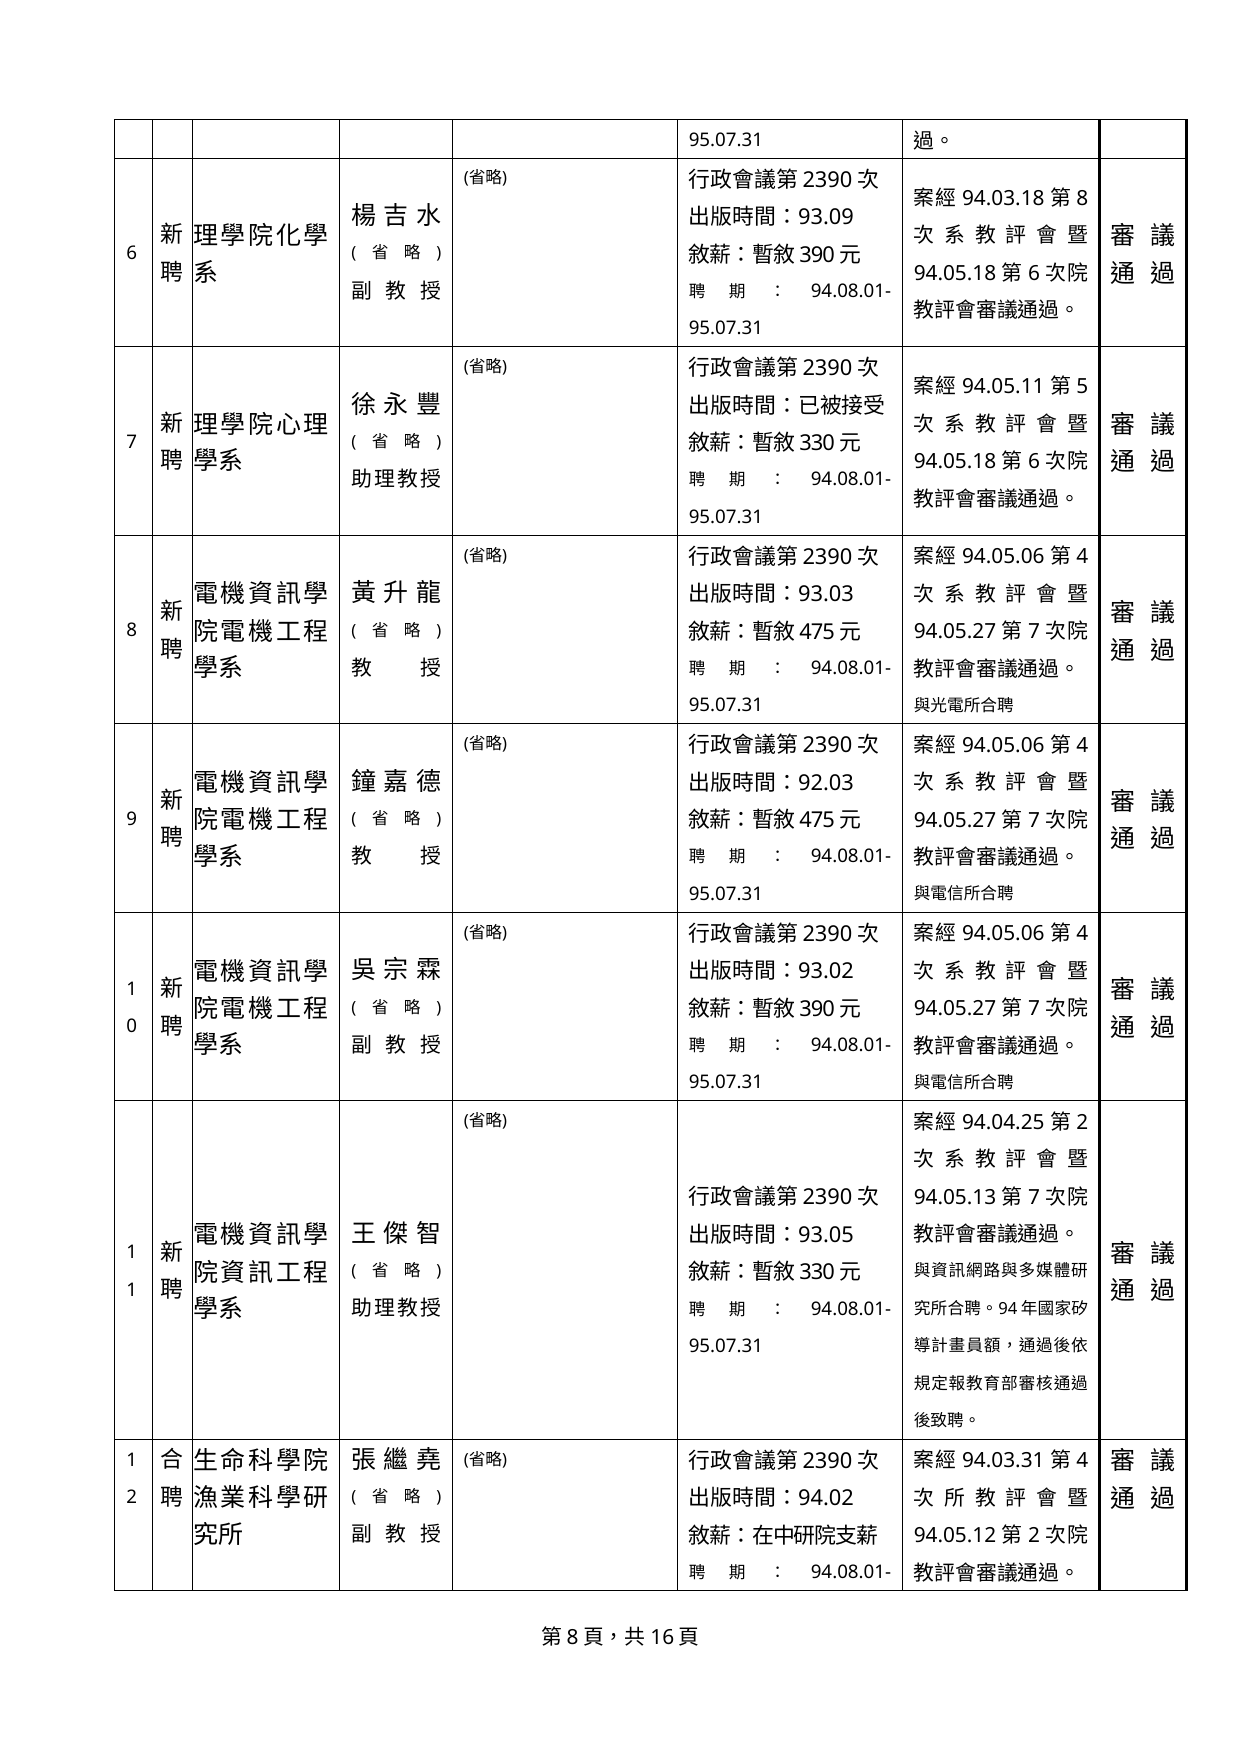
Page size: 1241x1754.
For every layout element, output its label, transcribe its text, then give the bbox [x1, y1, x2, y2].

table_cell 10 [115, 913, 152, 1100]
table_cell 王傑智 (省略) 助理教授 [340, 1101, 452, 1439]
table_cell [1101, 120, 1185, 158]
table_cell 新聘 [153, 913, 192, 1100]
table_cell 徐永豐 (省略) 助理教授 [340, 347, 452, 535]
table_cell (省略) [453, 1101, 677, 1439]
table_cell 新聘 [153, 347, 192, 535]
table_cell 審議通過 [1101, 724, 1185, 912]
table_cell 行政會議第2390次 出版時間：93.02 敘薪：暫敘390元 聘期：94.08.01-95.07.31 [678, 913, 902, 1100]
table_cell 行政會議第2390次 出版時間：93.03 敘薪：暫敘475元 聘期：94.08.01-95.07.31 [678, 536, 902, 723]
table_cell [193, 120, 339, 158]
table_cell [115, 120, 152, 158]
table_cell 鐘嘉德 (省略) 教授 [340, 724, 452, 912]
table_cell 行政會議第2390次 出版時間：93.09 敘薪：暫敘390元 聘期：94.08.01-95.07.31 [678, 159, 902, 346]
table_cell 案經94.04.25第2次系教評會暨94.05.13第7次院教評會審議通過。 與資訊網路與多媒體研究所合聘。94年國家矽導計畫員額，通過後依規定報教育部審核通過後致聘。 [903, 1101, 1098, 1439]
table_cell 9 [115, 724, 152, 912]
table_cell 新聘 [153, 1101, 192, 1439]
table_cell 案經94.05.11第5次系教評會暨94.05.18第6次院教評會審議通過。 [903, 347, 1098, 535]
table_cell [153, 120, 192, 158]
table_cell (省略) [453, 536, 677, 723]
table_cell 案經94.05.06第4次系教評會暨94.05.27第7次院教評會審議通過。 與光電所合聘 [903, 536, 1098, 723]
table_cell [340, 120, 452, 158]
table_cell (省略) [453, 724, 677, 912]
table_cell 過。 [903, 120, 1098, 158]
table_cell 電機資訊學院資訊工程學系 [193, 1101, 339, 1439]
table_cell 生命科學院漁業科學研究所 [193, 1440, 339, 1590]
table_cell 11 [115, 1101, 152, 1439]
table_cell 新聘 [153, 159, 192, 346]
table_cell 案經94.03.18第8次系教評會暨94.05.18第6次院教評會審議通過。 [903, 159, 1098, 346]
table_cell 6 [115, 159, 152, 346]
table_cell 審議通過 [1101, 913, 1185, 1100]
table_cell 吳宗霖 (省略) 副教授 [340, 913, 452, 1100]
table_cell 行政會議第2390次 出版時間：已被接受 敘薪：暫敘330元 聘期：94.08.01-95.07.31 [678, 347, 902, 535]
table_cell [453, 120, 677, 158]
table_cell 電機資訊學院電機工程學系 [193, 724, 339, 912]
table_cell 電機資訊學院電機工程學系 [193, 913, 339, 1100]
table_cell 行政會議第2390次 出版時間：94.02 敘薪：在中研院支薪 聘期：94.08.01- [678, 1440, 902, 1590]
table_cell 行政會議第2390次 出版時間：93.05 敘薪：暫敘330元 聘期：94.08.01-95.07.31 [678, 1101, 902, 1439]
table_cell 新聘 [153, 724, 192, 912]
table_cell 95.07.31 [678, 120, 902, 158]
table_cell 7 [115, 347, 152, 535]
table_cell 12 [115, 1440, 152, 1590]
table_cell 審議通過 [1101, 347, 1185, 535]
table_cell 理學院化學系 [193, 159, 339, 346]
table_cell 審議通過 [1101, 536, 1185, 723]
table_cell 楊吉水 (省略) 副教授 [340, 159, 452, 346]
table_cell 案經94.05.06第4次系教評會暨94.05.27第7次院教評會審議通過。 與電信所合聘 [903, 913, 1098, 1100]
table_cell (省略) [453, 1440, 677, 1590]
table_cell 新聘 [153, 536, 192, 723]
table_cell 理學院心理學系 [193, 347, 339, 535]
table_cell 案經94.03.31第4次所教評會暨94.05.12第2次院教評會審議通過。 [903, 1440, 1098, 1590]
table_cell 8 [115, 536, 152, 723]
table_cell 案經94.05.06第4次系教評會暨94.05.27第7次院教評會審議通過。 與電信所合聘 [903, 724, 1098, 912]
table_cell 行政會議第2390次 出版時間：92.03 敘薪：暫敘475元 聘期：94.08.01-95.07.31 [678, 724, 902, 912]
table_cell 合聘 [153, 1440, 192, 1590]
table_cell 張繼堯 (省略) 副教授 [340, 1440, 452, 1590]
table_cell 審議通過 [1101, 1440, 1185, 1590]
table_cell (省略) [453, 913, 677, 1100]
table_cell 黃升龍 (省略) 教授 [340, 536, 452, 723]
table_cell (省略) [453, 347, 677, 535]
table_cell (省略) [453, 159, 677, 346]
table_cell 審議通過 [1101, 159, 1185, 346]
table_cell 電機資訊學院電機工程學系 [193, 536, 339, 723]
table_cell 審議通過 [1101, 1101, 1185, 1439]
